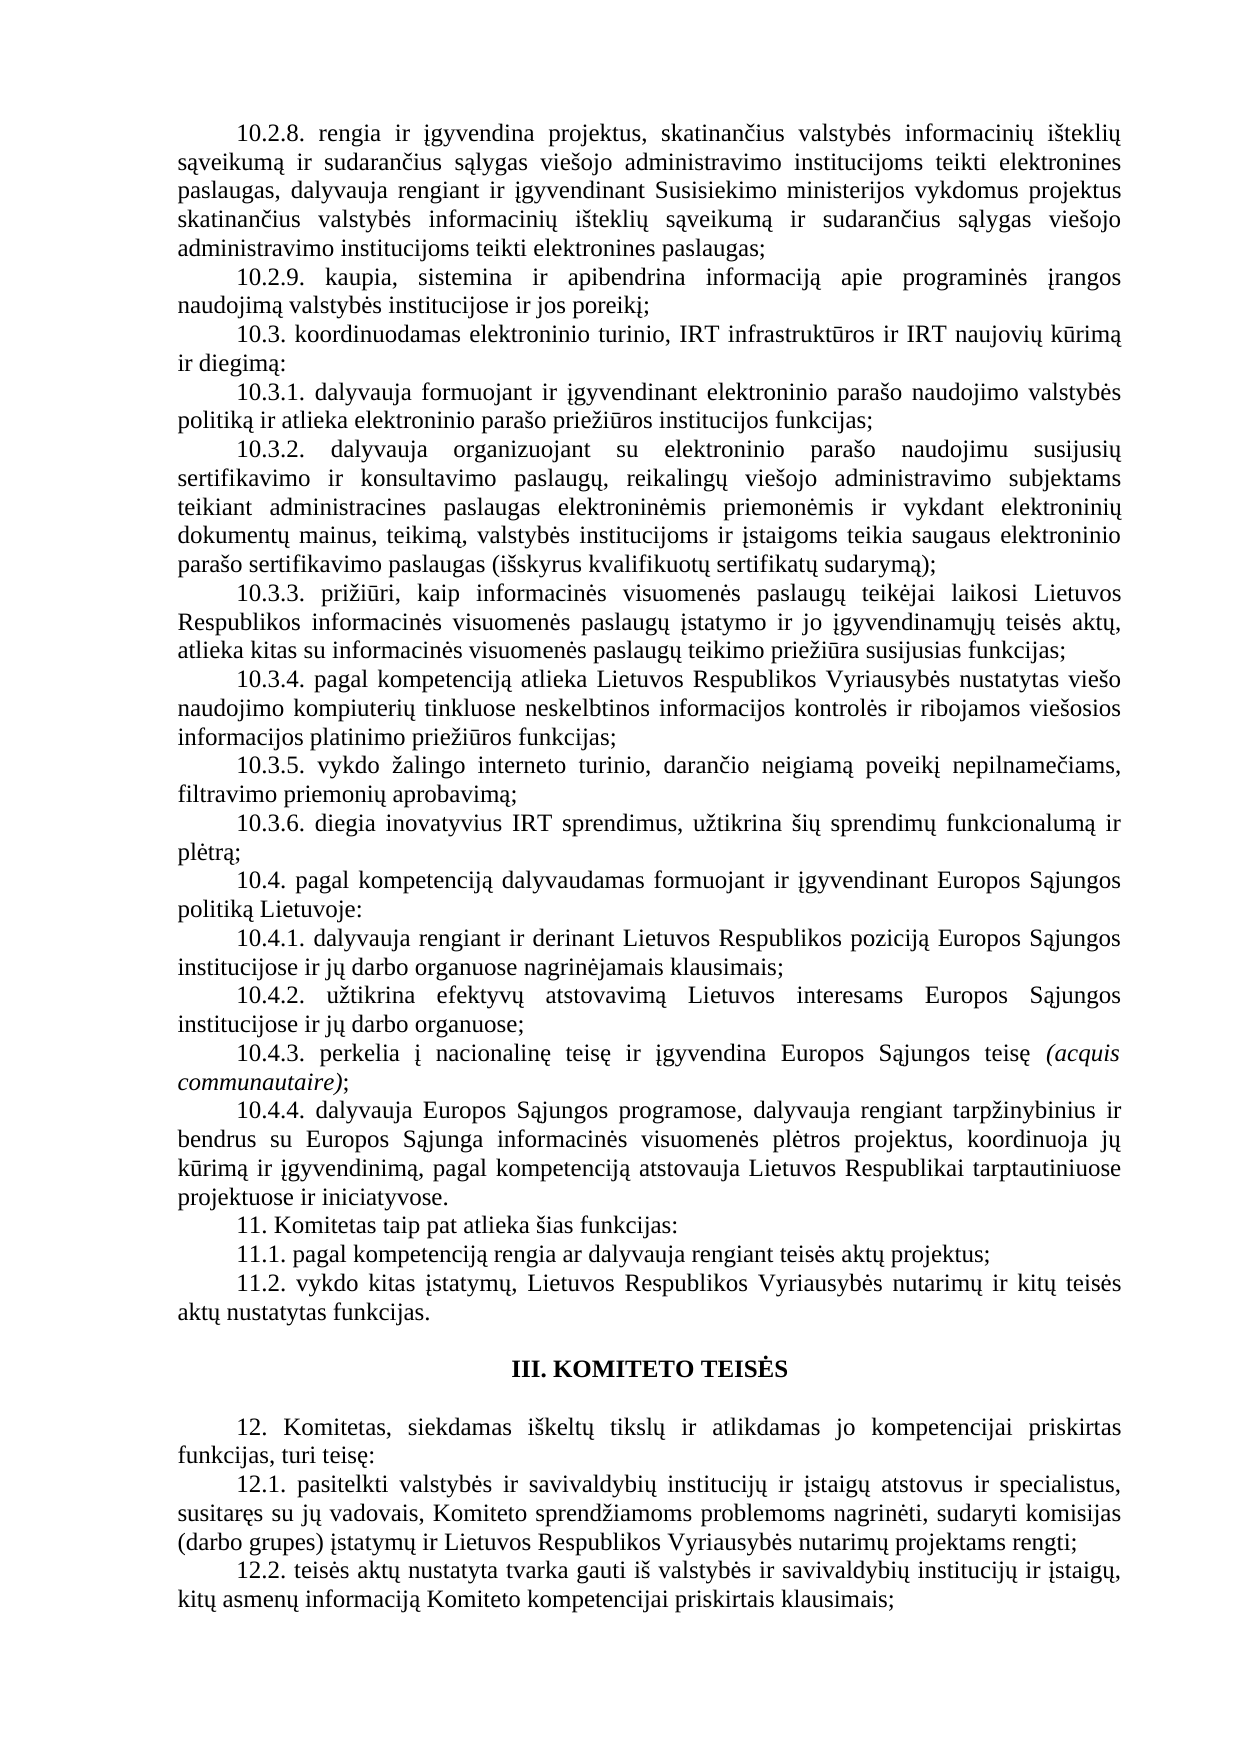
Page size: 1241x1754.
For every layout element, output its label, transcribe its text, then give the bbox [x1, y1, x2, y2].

text 10.4. pagal kompetenciją dalyvaudamas formuojant ir įgyvendinant Europos Sąjungos politiką Lietuvoje: [177, 866, 1122, 923]
text 10.4.1. dalyvauja rengiant ir derinant Lietuvos Respublikos poziciją Europos Sąjungos institucijose ir jų darbo organuose nagrinėjamais klausimais; [177, 923, 1122, 981]
text 12. Komitetas, siekdamas iškeltų tikslų ir atlikdamas jo kompetencijai priskirtas funkcijas, turi teisę: [177, 1412, 1122, 1469]
text 12.2. teisės aktų nustatyta tvarka gauti iš valstybės ir savivaldybių institucijų ir įstaigų, kitų asmenų informaciją Komiteto kompetencijai priskirtais klausimais; [177, 1556, 1122, 1613]
text 10.3.4. pagal kompetenciją atlieka Lietuvos Respublikos Vyriausybės nustatytas viešo naudojimo kompiuterių tinkluose neskelbtinos informacijos kontrolės ir ribojamos viešosios informacijos platinimo priežiūros funkcijas; [177, 664, 1122, 751]
text 10.3.5. vykdo žalingo interneto turinio, darančio neigiamą poveikį nepilnamečiams, filtravimo priemonių aprobavimą; [177, 751, 1122, 808]
text 11.1. pagal kompetenciją rengia ar dalyvauja rengiant teisės aktų projektus; [177, 1239, 1122, 1268]
text 10.4.4. dalyvauja Europos Sąjungos programose, dalyvauja rengiant tarpžinybinius ir bendrus su Europos Sąjunga informacinės visuomenės plėtros projektus, koordinuoja jų kūrimą ir įgyvendinimą, pagal kompetenciją atstovauja Lietuvos Respublikai tarptautiniuose projektuose ir iniciatyvose. [177, 1096, 1122, 1211]
text 10.4.3. perkelia į nacionalinę teisę ir įgyvendina Europos Sąjungos teisę (acquis communautaire); [177, 1038, 1122, 1096]
text 10.2.9. kaupia, sistemina ir apibendrina informaciją apie programinės įrangos naudojimą valstybės institucijose ir jos poreikį; [177, 262, 1122, 319]
text 10.3.6. diegia inovatyvius IRT sprendimus, užtikrina šių sprendimų funkcionalumą ir plėtrą; [177, 808, 1122, 866]
text 10.3. koordinuodamas elektroninio turinio, IRT infrastruktūros ir IRT naujovių kūrimą ir diegimą: [177, 319, 1122, 377]
text 11. Komitetas taip pat atlieka šias funkcijas: [177, 1211, 1122, 1239]
text 11.2. vykdo kitas įstatymų, Lietuvos Respublikos Vyriausybės nutarimų ir kitų teisės aktų nustatytas funkcijas. [177, 1268, 1122, 1326]
text 10.3.3. prižiūri, kaip informacinės visuomenės paslaugų teikėjai laikosi Lietuvos Respublikos informacinės visuomenės paslaugų įstatymo ir jo įgyvendinamųjų teisės aktų, atlieka kitas su informacinės visuomenės paslaugų teikimo priežiūra susijusias funkcijas; [177, 578, 1122, 664]
text III. KOMITETO TEISĖS [177, 1354, 1122, 1383]
text 10.4.2. užtikrina efektyvų atstovavimą Lietuvos interesams Europos Sąjungos institucijose ir jų darbo organuose; [177, 981, 1122, 1038]
text 10.3.2. dalyvauja organizuojant su elektroninio parašo naudojimu susijusių sertifikavimo ir konsultavimo paslaugų, reikalingų viešojo administravimo subjektams teikiant administracines paslaugas elektroninėmis priemonėmis ir vykdant elektroninių dokumentų mainus, teikimą, valstybės institucijoms ir įstaigoms teikia saugaus elektroninio parašo sertifikavimo paslaugas (išskyrus kvalifikuotų sertifikatų sudarymą); [177, 434, 1122, 578]
text 10.3.1. dalyvauja formuojant ir įgyvendinant elektroninio parašo naudojimo valstybės politiką ir atlieka elektroninio parašo priežiūros institucijos funkcijas; [177, 377, 1122, 434]
text 10.2.8. rengia ir įgyvendina projektus, skatinančius valstybės informacinių išteklių sąveikumą ir sudarančius sąlygas viešojo administravimo institucijoms teikti elektronines paslaugas, dalyvauja rengiant ir įgyvendinant Susisiekimo ministerijos vykdomus projektus skatinančius valstybės informacinių išteklių sąveikumą ir sudarančius sąlygas viešojo administravimo institucijoms teikti elektronines paslaugas; [177, 118, 1122, 262]
text 12.1. pasitelkti valstybės ir savivaldybių institucijų ir įstaigų atstovus ir specialistus, susitaręs su jų vadovais, Komiteto sprendžiamoms problemoms nagrinėti, sudaryti komisijas (darbo grupes) įstatymų ir Lietuvos Respublikos Vyriausybės nutarimų projektams rengti; [177, 1469, 1122, 1556]
